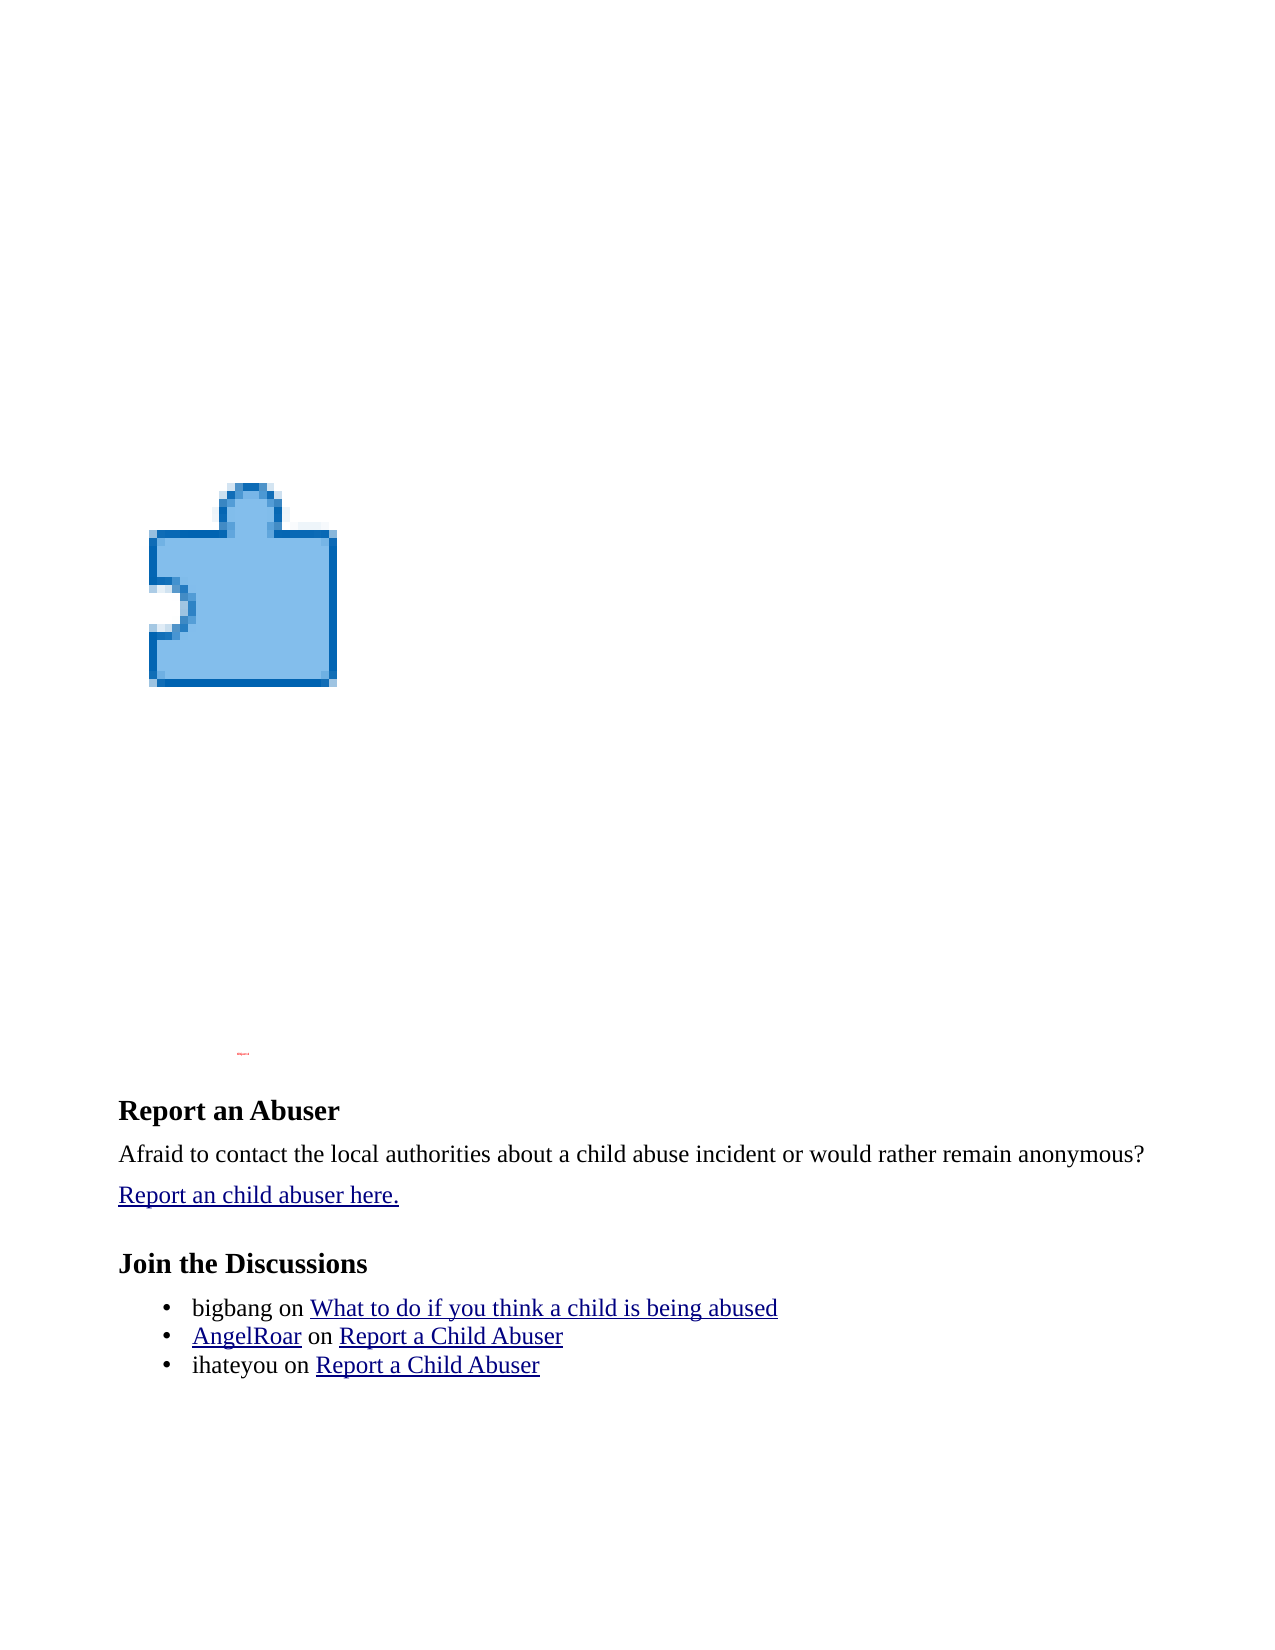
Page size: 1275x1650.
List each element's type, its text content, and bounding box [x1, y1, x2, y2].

text Report an child abuser here. [118, 1180, 1157, 1209]
list bigbang on What to do if you think a child is being abused [162, 1293, 1157, 1321]
text Afraid to contact the local authorities about a child abuse incident or would rather remain anonymous? [118, 1139, 1157, 1168]
subtitle Report an Abuser [118, 1093, 1157, 1127]
list ihateyou on Report a Child Abuser [162, 1350, 1157, 1379]
subtitle Join the Discussions [118, 1247, 1157, 1280]
list AngelRoar on Report a Child Abuser [162, 1321, 1157, 1350]
